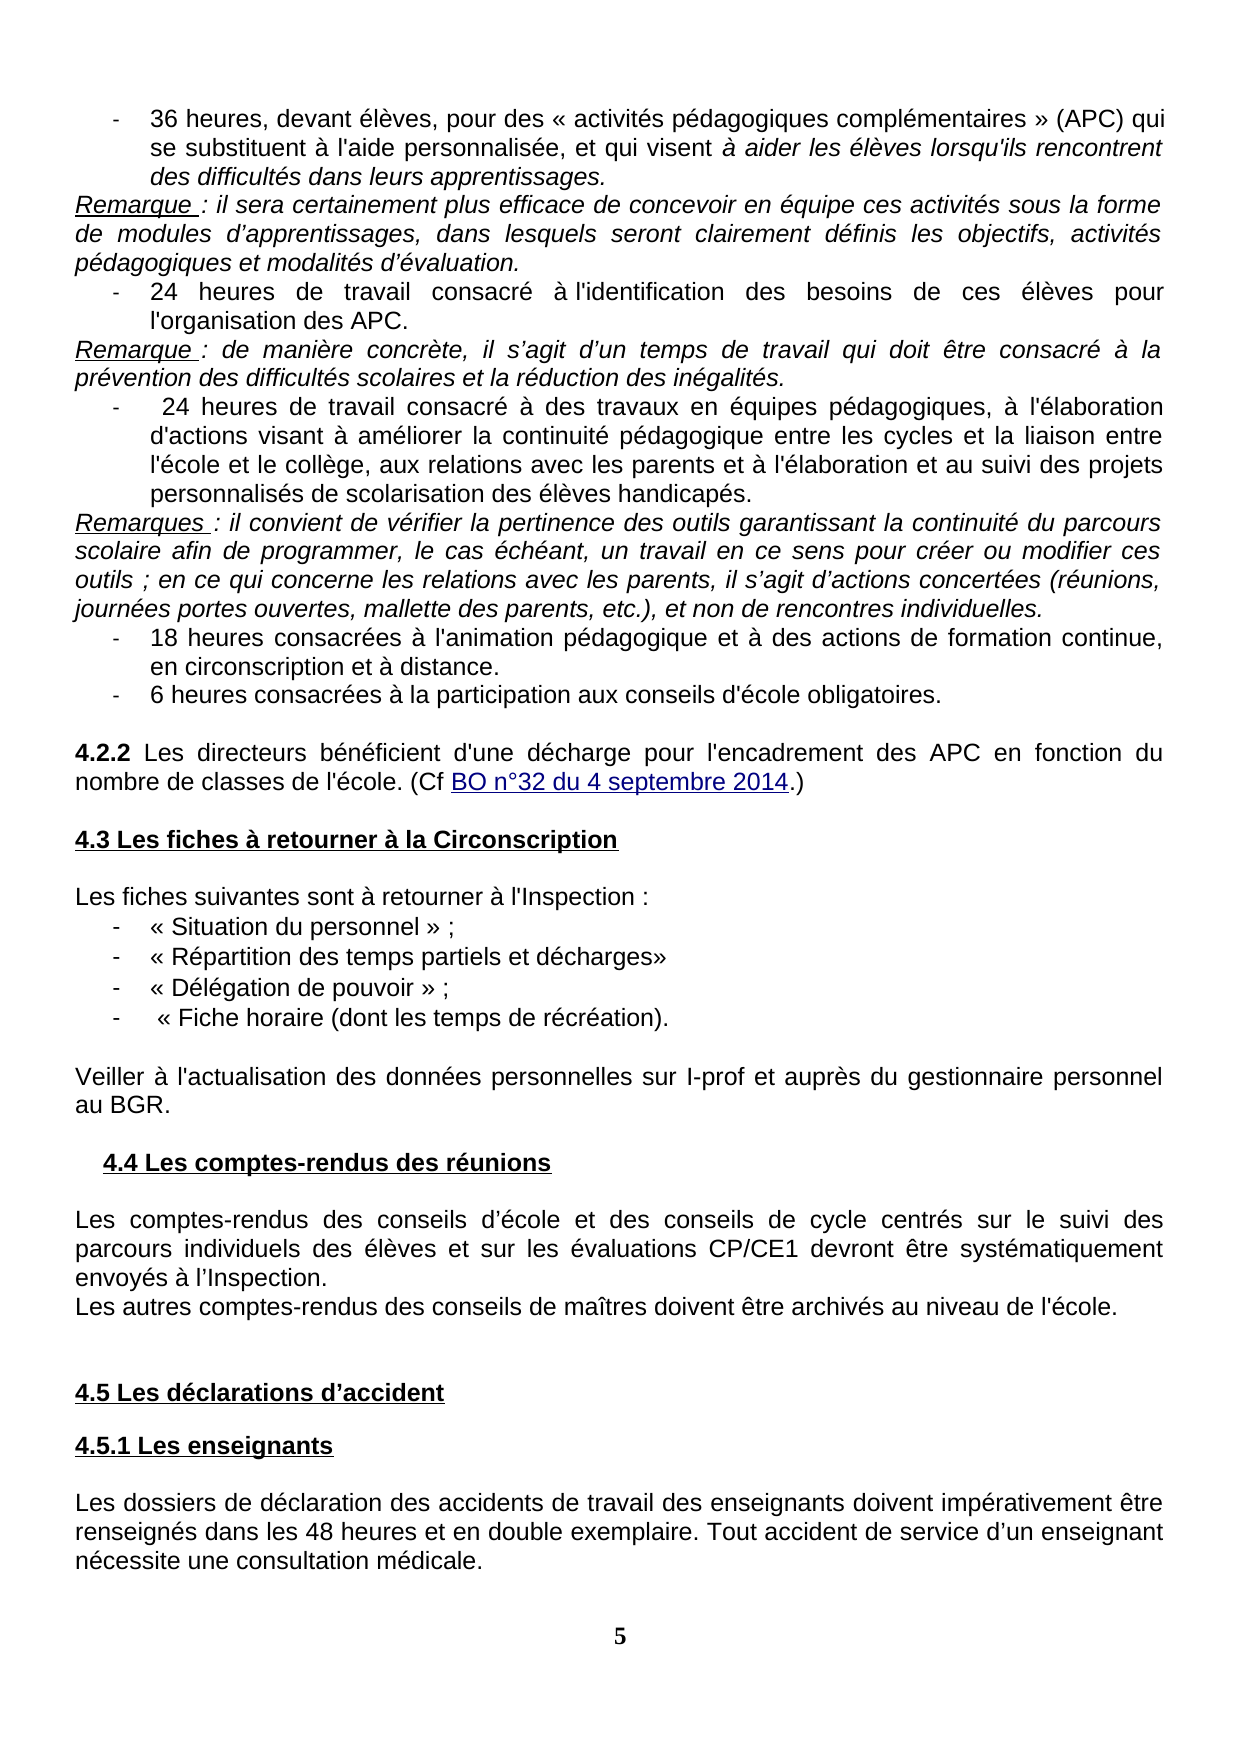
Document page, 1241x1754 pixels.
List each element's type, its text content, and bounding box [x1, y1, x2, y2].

text Remarques : il convient de vérifier la pertinence des outils garantissant la continuité du parcours scolaire afin de programmer, le cas échéant, un travail en ce sens pour créer ou modifier ces outils ; en ce qui concerne les relations avec les parents, il s’agit d’actions concertées (réunions, journées portes ouvertes, mallette des parents, etc.), et non de rencontres individuelles. [75, 507, 1165, 622]
text 4.2.2 Les directeurs bénéficient d'une décharge pour l'encadrement des APC en fonction du nombre de classes de l'école. (Cf BO n°32 du 4 septembre 2014.) [75, 738, 1165, 796]
list Remarque : il sera certainement plus efficace de concevoir en équipe ces activités sous la forme de modules d’apprentissages, dans lesquels seront clairement définis les objectifs, activités pédagogiques et modalités d’évaluation. [75, 190, 1165, 277]
list « Répartition des temps partiels et décharges» [112, 941, 1165, 972]
text Les autres comptes-rendus des conseils de maîtres doivent être archivés au niveau de l'école. [75, 1292, 1165, 1320]
list 24 heures de travail consacré à des travaux en équipes pédagogiques, à l'élaboration d'actions visant à améliorer la continuité pédagogique entre les cycles et la liaison entre l'école et le collège, aux relations avec les parents et à l'élaboration et au suivi des projets personnalisés de scolarisation des élèves handicapés. [112, 392, 1165, 507]
list 6 heures consacrées à la participation aux conseils d'école obligatoires. [112, 680, 1165, 709]
text Veiller à l'actualisation des données personnelles sur I-prof et auprès du gestionnaire personnel au BGR. [75, 1062, 1165, 1119]
list « Situation du personnel » ; [112, 911, 1165, 941]
list 18 heures consacrées à l'animation pédagogique et à des actions de formation continue, en circonscription et à distance. [112, 622, 1165, 680]
text Les fiches suivantes sont à retourner à l'Inspection : [75, 882, 1165, 911]
list « Fiche horaire (dont les temps de récréation). [112, 1002, 1165, 1033]
text 4.5 Les déclarations d’accident [75, 1378, 1165, 1407]
list Remarque : de manière concrète, il s’agit d’un temps de travail qui doit être consacré à la prévention des difficultés scolaires et la réduction des inégalités. [75, 334, 1165, 392]
text Les dossiers de déclaration des accidents de travail des enseignants doivent impérativement être renseignés dans les 48 heures et en double exemplaire. Tout accident de service d’un enseignant nécessite une consultation médicale. [75, 1488, 1165, 1574]
list 24 heures de travail consacré à l'identification des besoins de ces élèves pour l'organisation des APC. [112, 277, 1165, 334]
list « Délégation de pouvoir » ; [112, 972, 1165, 1002]
text Les comptes-rendus des conseils d’école et des conseils de cycle centrés sur le suivi des parcours individuels des élèves et sur les évaluations CP/CE1 devront être systématiquement envoyés à l’Inspection. [75, 1205, 1165, 1292]
text 4.5.1 Les enseignants [75, 1431, 1165, 1459]
text 4.3 Les fiches à retourner à la Circonscription [75, 824, 1165, 853]
list 36 heures, devant élèves, pour des « activités pédagogiques complémentaires » (APC) qui se substituent à l'aide personnalisée, et qui visent à aider les élèves lorsqu'ils rencontrent des difficultés dans leurs apprentissages. [112, 104, 1165, 190]
text 4.4 Les comptes-rendus des réunions [75, 1148, 1165, 1177]
